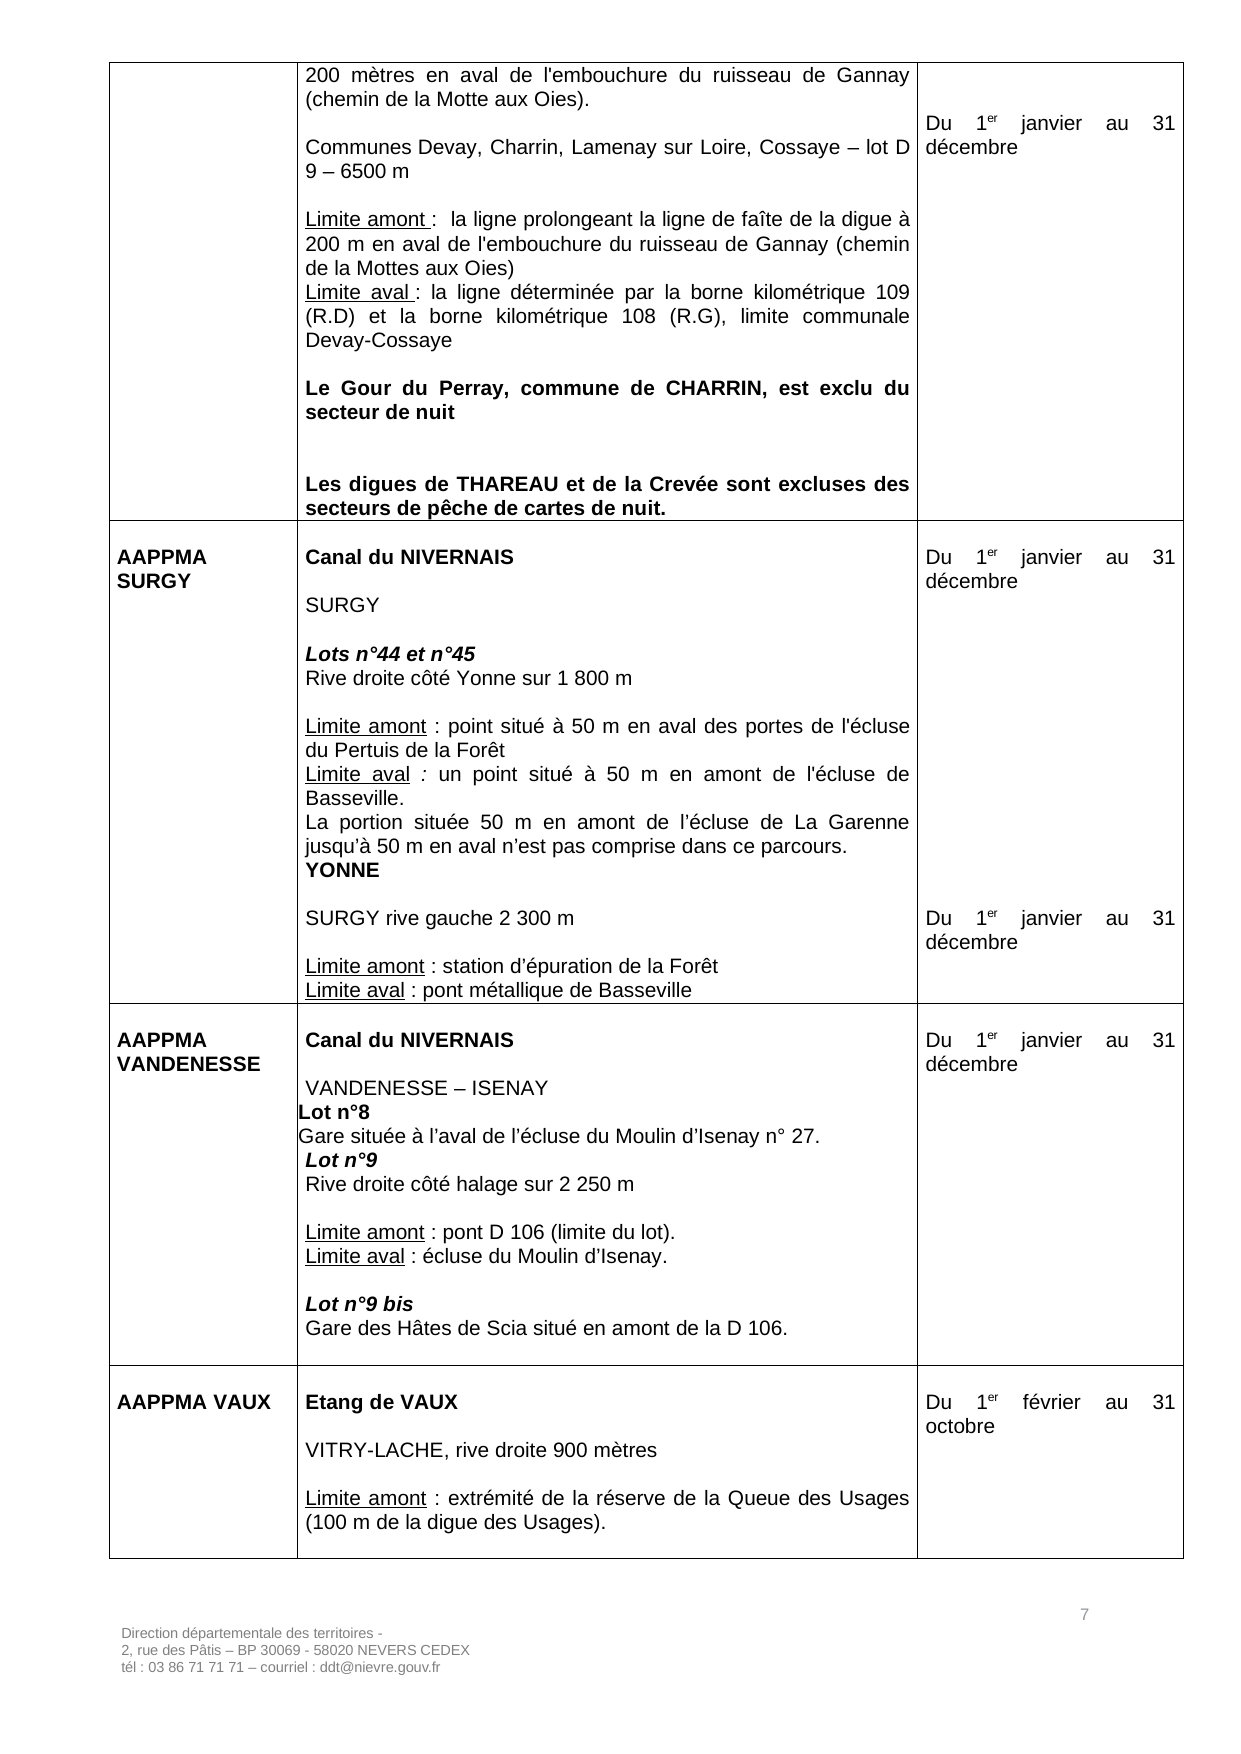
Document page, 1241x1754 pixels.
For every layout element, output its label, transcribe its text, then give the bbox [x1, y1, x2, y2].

table_cell AAPPMA VAUX [110, 1366, 297, 1558]
table_header AAPPMA VANDENESSE [110, 1004, 297, 1364]
table_cell Canal du NIVERNAIS SURGY Lots n°44 et n°45 Rive droite côté Yonne sur 1 800 m Limite amont : point situé à 50 m en aval des portes de l'écluse du Pertuis de la Forêt Limite aval : un point situé à 50 m en amont de l'écluse de Basseville. La portion située 50 m en amont de l’écluse de La Garenne jusqu’à 50 m en aval n’est pas comprise dans ce parcours. YONNE SURGY rive gauche 2 300 m Limite amont : station d’épuration de la Forêt Limite aval : pont métallique de Basseville [298, 521, 917, 1002]
table_cell Du 1er février au 31 octobre [918, 1366, 1183, 1558]
table_cell Etang de VAUX VITRY-LACHE, rive droite 900 mètres Limite amont : extrémité de la réserve de la Queue des Usages (100 m de la digue des Usages). [298, 1366, 917, 1558]
table_header Du 1er janvier au 31 décembre [918, 1004, 1183, 1364]
table_cell Du 1er janvier au 31 décembre [918, 63, 1183, 520]
table_header Canal du NIVERNAIS VANDENESSE – ISENAY Lot n°8 Gare située à l’aval de l’écluse du Moulin d’Isenay n° 27. Lot n°9 Rive droite côté halage sur 2 250 m Limite amont : pont D 106 (limite du lot). Limite aval : écluse du Moulin d’Isenay. Lot n°9 bis Gare des Hâtes de Scia situé en amont de la D 106. [298, 1004, 917, 1364]
table_cell AAPPMA SURGY [110, 521, 297, 1002]
table_cell Du 1er janvier au 31 décembre Du 1er janvier au 31 décembre [918, 521, 1183, 1002]
table_cell [110, 63, 297, 520]
table_cell 200 mètres en aval de l'embouchure du ruisseau de Gannay (chemin de la Motte aux Oies). Communes Devay, Charrin, Lamenay sur Loire, Cossaye – lot D 9 – 6500 m Limite amont : la ligne prolongeant la ligne de faîte de la digue à 200 m en aval de l'embouchure du ruisseau de Gannay (chemin de la Mottes aux Oies) Limite aval : la ligne déterminée par la borne kilométrique 109 (R.D) et la borne kilométrique 108 (R.G), limite communale Devay-Cossaye Le Gour du Perray, commune de CHARRIN, est exclu du secteur de nuit Les digues de THAREAU et de la Crevée sont excluses des secteurs de pêche de cartes de nuit. [298, 63, 917, 520]
